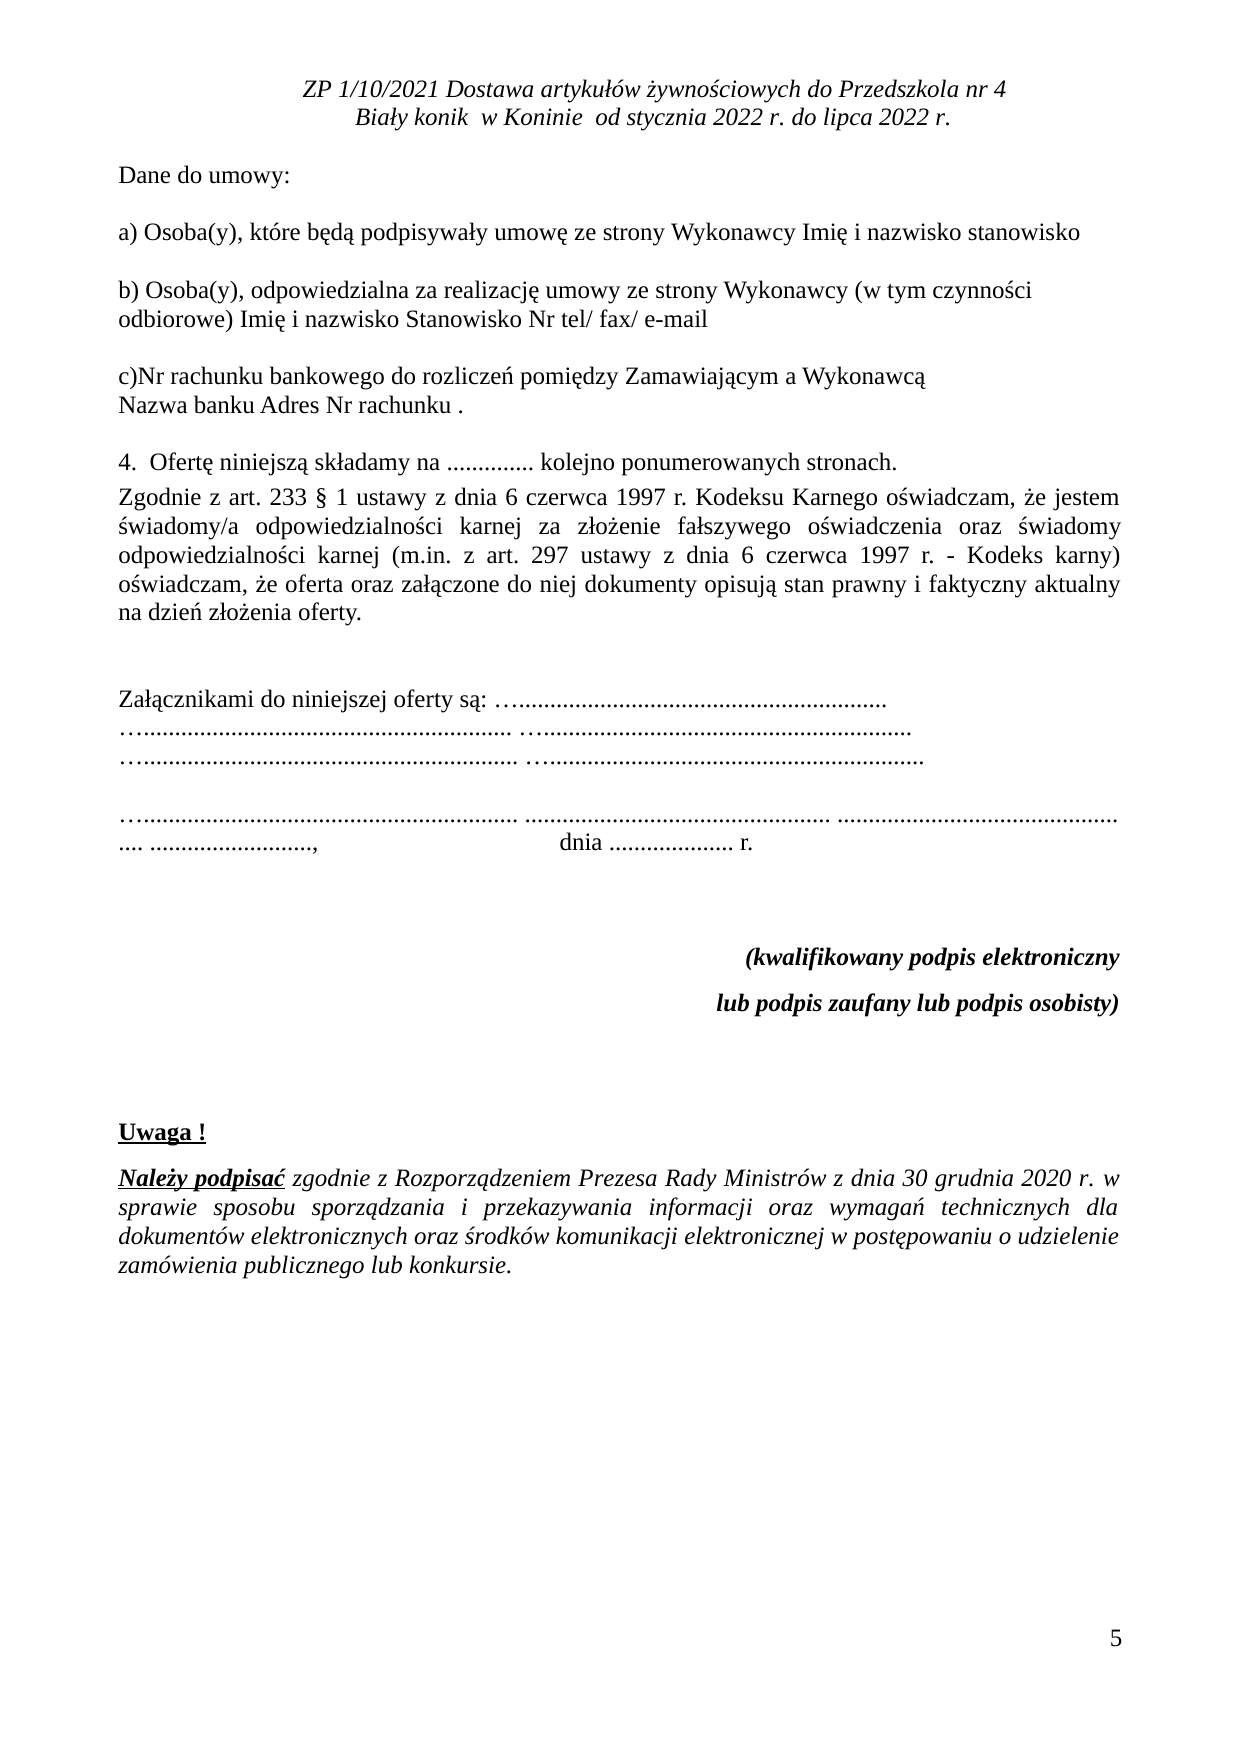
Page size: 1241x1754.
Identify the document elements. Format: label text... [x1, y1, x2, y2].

text Załącznikami do niniejszej oferty są: …........................................................... …........................................................... …........................................................... …............................................................ …............................................................ [118, 684, 1122, 770]
text Uwaga ! [118, 1117, 1122, 1146]
text Dane do umowy: [118, 160, 1122, 189]
text …............................................................ ................................................. ................................................. .........................., dnia .................... r. [118, 770, 1122, 856]
text Nazwa banku Adres Nr rachunku . [118, 390, 1122, 419]
text Należy podpisać zgodnie z Rozporządzeniem Prezesa Rady Ministrów z dnia 30 grudnia 2020 r. w sprawie sposobu sporządzania i przekazywania informacji oraz wymagań technicznych dla dokumentów elektronicznych oraz środków komunikacji elektronicznej w postępowaniu o udzielenie zamówienia publicznego lub konkursie. [118, 1163, 1122, 1279]
text b) Osoba(y), odpowiedzialna za realizację umowy ze strony Wykonawcy (w tym czynności odbiorowe) Imię i nazwisko Stanowisko Nr tel/ fax/ e-mail [118, 275, 1122, 332]
text a) Osoba(y), które będą podpisywały umowę ze strony Wykonawcy Imię i nazwisko stanowisko [118, 217, 1122, 246]
text lub podpis zaufany lub podpis osobisty) [118, 988, 1122, 1017]
text Zgodnie z art. 233 § 1 ustawy z dnia 6 czerwca 1997 r. Kodeksu Karnego oświadczam, że jestem świadomy/a odpowiedzialności karnej za złożenie fałszywego oświadczenia oraz świadomy odpowiedzialności karnej (m.in. z art. 297 ustawy z dnia 6 czerwca 1997 r. - Kodeks karny) oświadczam, że oferta oraz załączone do niej dokumenty opisują stan prawny i faktyczny aktualny na dzień złożenia oferty. [118, 482, 1122, 626]
text c)Nr rachunku bankowego do rozliczeń pomiędzy Zamawiającym a Wykonawcą [118, 361, 1122, 390]
text 4. Ofertę niniejszą składamy na .............. kolejno ponumerowanych stronach. [118, 447, 1122, 476]
text (kwalifikowany podpis elektroniczny [118, 942, 1122, 971]
